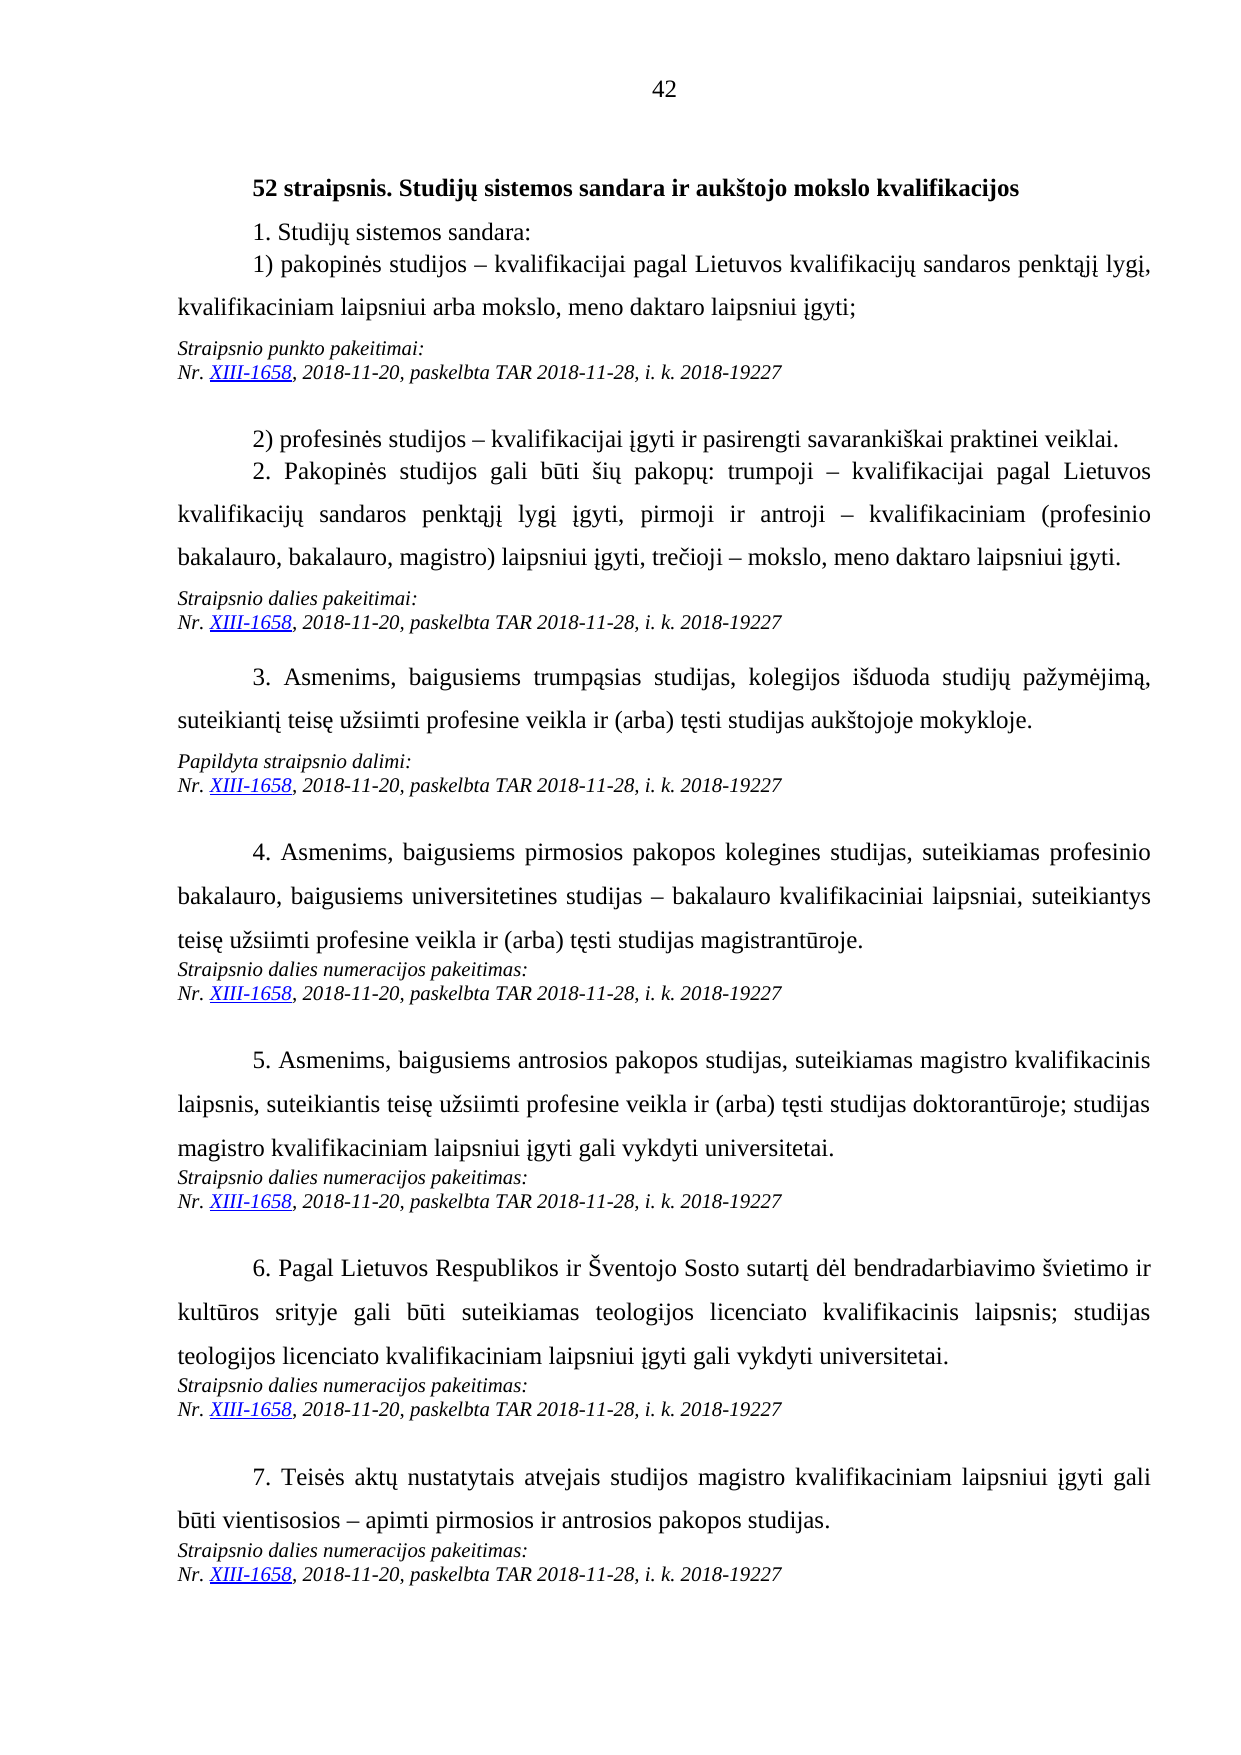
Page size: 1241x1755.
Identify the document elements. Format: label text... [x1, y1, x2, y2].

text Straipsnio punkto pakeitimai: [177, 336, 1152, 360]
text 6. Pagal Lietuvos Respublikos ir Šventojo Sosto sutartį dėl bendradarbiavimo švietimo ir kultūros srityje gali būti suteikiamas teologijos licenciato kvalifikacinis laipsnis; studijas teologijos licenciato kvalifikaciniam laipsniui įgyti gali vykdyti universitetai. [177, 1242, 1152, 1373]
text Straipsnio dalies pakeitimai: [177, 586, 1152, 610]
text Papildyta straipsnio dalimi: [177, 749, 1152, 773]
text Nr. XIII-1658, 2018-11-20, paskelbta TAR 2018-11-28, i. k. 2018-19227 [177, 1397, 1152, 1421]
text Nr. XIII-1658, 2018-11-20, paskelbta TAR 2018-11-28, i. k. 2018-19227 [177, 773, 1152, 797]
text 4. Asmenims, baigusiems pirmosios pakopos kolegines studijas, suteikiamas profesinio bakalauro, baigusiems universitetines studijas – bakalauro kvalifikaciniai laipsniai, suteikiantys teisę užsiimti profesine veikla ir (arba) tęsti studijas magistrantūroje. [177, 826, 1152, 957]
text Straipsnio dalies numeracijos pakeitimas: [177, 1537, 1152, 1562]
text Nr. XIII-1658, 2018-11-20, paskelbta TAR 2018-11-28, i. k. 2018-19227 [177, 1189, 1152, 1213]
text Straipsnio dalies numeracijos pakeitimas: [177, 1165, 1152, 1189]
text 52 straipsnis. Studijų sistemos sandara ir aukštojo mokslo kvalifikacijos [177, 162, 1152, 206]
text 2. Pakopinės studijos gali būti šių pakopų: trumpoji – kvalifikacijai pagal Lietuvos kvalifikacijų sandaros penktąjį lygį įgyti, pirmoji ir antroji – kvalifikaciniam (profesinio bakalauro, bakalauro, magistro) laipsniui įgyti, trečioji – mokslo, meno daktaro laipsniui įgyti. [177, 456, 1152, 571]
text 3. Asmenims, baigusiems trumpąsias studijas, kolegijos išduoda studijų pažymėjimą, suteikiantį teisę užsiimti profesine veikla ir (arba) tęsti studijas aukštojoje mokykloje. [177, 662, 1152, 734]
text 2) profesinės studijos – kvalifikacijai įgyti ir pasirengti savarankiškai praktinei veiklai. [177, 412, 1152, 456]
text Nr. XIII-1658, 2018-11-20, paskelbta TAR 2018-11-28, i. k. 2018-19227 [177, 981, 1152, 1005]
text Nr. XIII-1658, 2018-11-20, paskelbta TAR 2018-11-28, i. k. 2018-19227 [177, 1562, 1152, 1586]
text Straipsnio dalies numeracijos pakeitimas: [177, 1373, 1152, 1397]
text 1. Studijų sistemos sandara: [177, 206, 1152, 249]
text Nr. XIII-1658, 2018-11-20, paskelbta TAR 2018-11-28, i. k. 2018-19227 [177, 360, 1152, 384]
text Nr. XIII-1658, 2018-11-20, paskelbta TAR 2018-11-28, i. k. 2018-19227 [177, 610, 1152, 634]
text 5. Asmenims, baigusiems antrosios pakopos studijas, suteikiamas magistro kvalifikacinis laipsnis, suteikiantis teisę užsiimti profesine veikla ir (arba) tęsti studijas doktorantūroje; studijas magistro kvalifikaciniam laipsniui įgyti gali vykdyti universitetai. [177, 1034, 1152, 1165]
text Straipsnio dalies numeracijos pakeitimas: [177, 957, 1152, 981]
text 7. Teisės aktų nustatytais atvejais studijos magistro kvalifikaciniam laipsniui įgyti gali būti vientisosios – apimti pirmosios ir antrosios pakopos studijas. [177, 1450, 1152, 1537]
text 1) pakopinės studijos – kvalifikacijai pagal Lietuvos kvalifikacijų sandaros penktąjį lygį, kvalifikaciniam laipsniui arba mokslo, meno daktaro laipsniui įgyti; [177, 249, 1152, 321]
